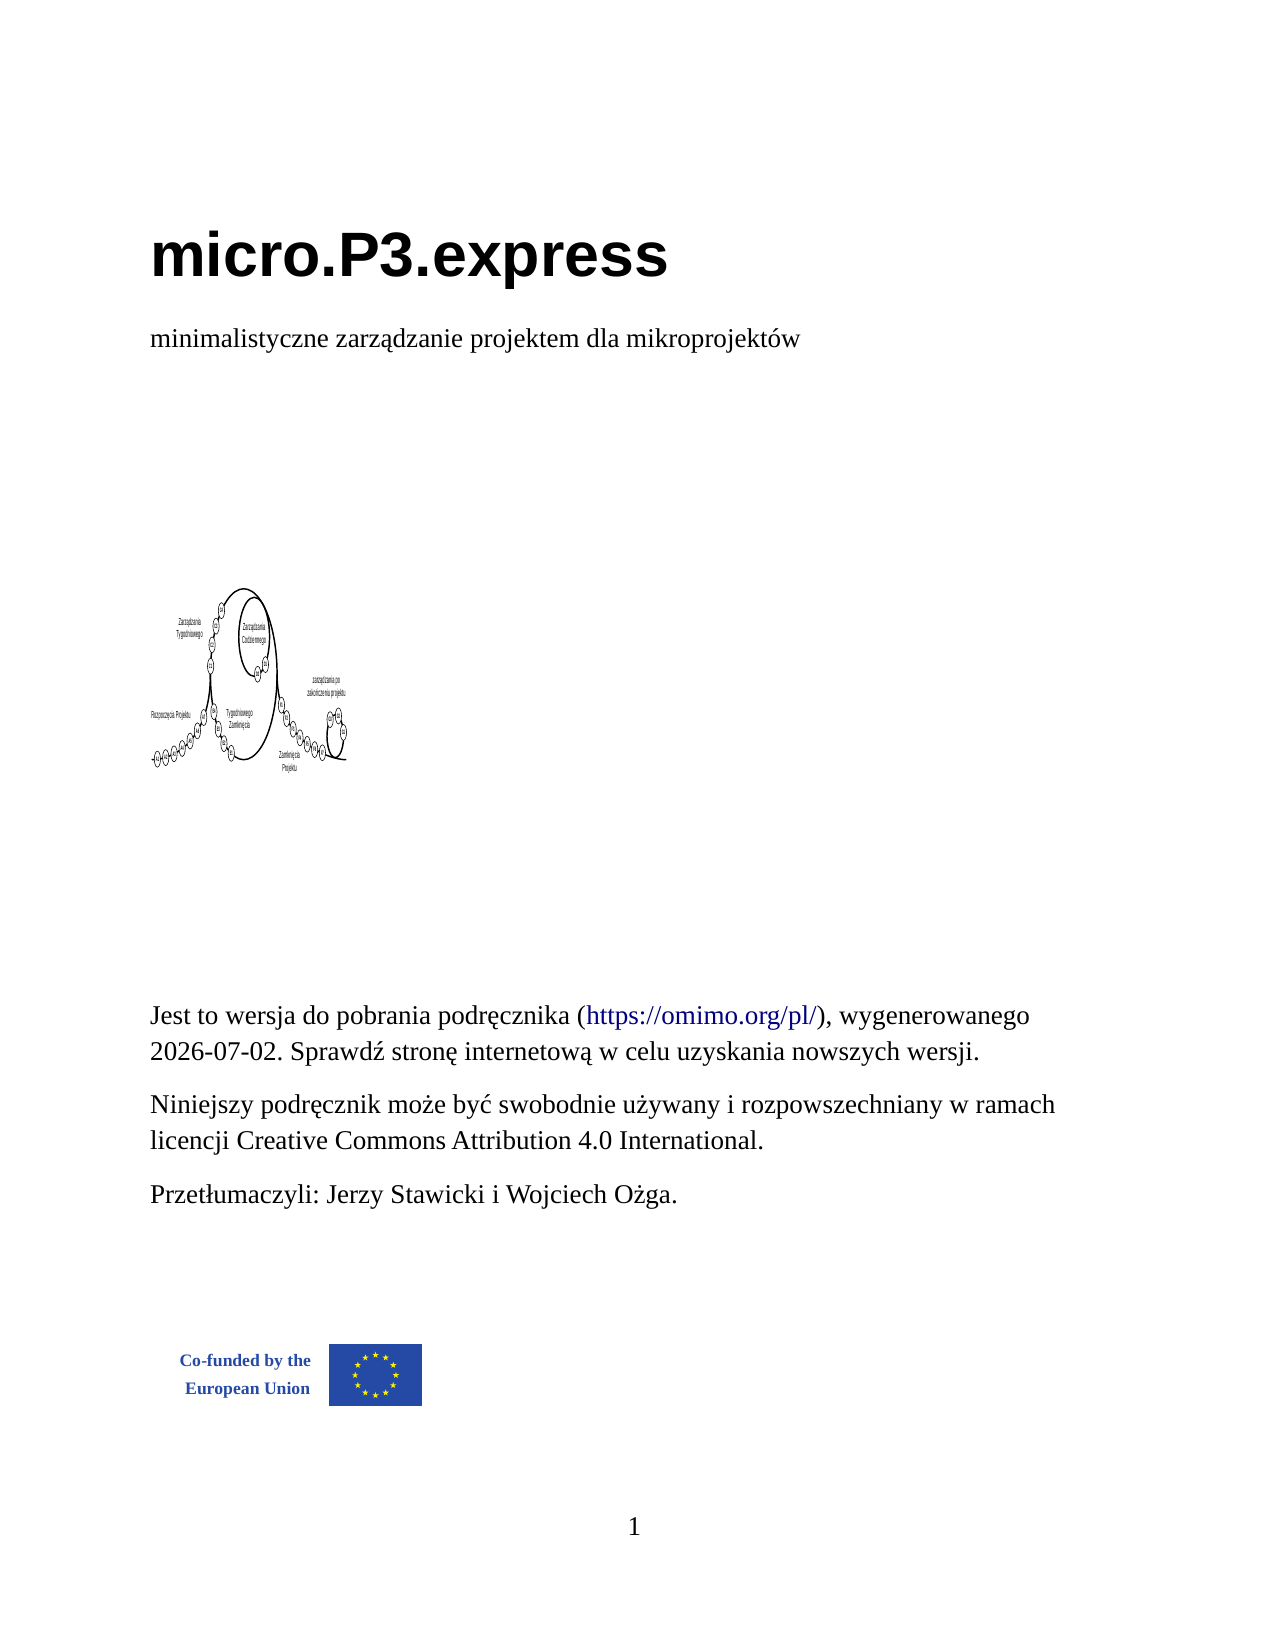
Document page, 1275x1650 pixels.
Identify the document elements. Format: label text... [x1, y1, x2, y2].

subtitle micro.P3.express [150, 218, 1125, 290]
text Niniejszy podręcznik może być swobodnie używany i rozpowszechniany w ramach licencji Creative Commons Attribution 4.0 International. [150, 1088, 1125, 1155]
title micro.P3.express (pl) [150, 175, 1125, 180]
text minimalistyczne zarządzanie projektem dla mikroprojektów [150, 322, 1125, 353]
text Przetłumaczyli: Jerzy Stawicki i Wojciech Ożga. [150, 1178, 1125, 1209]
text Jest to wersja do pobrania podręcznika (https://omimo.org/pl/), wygenerowanego 2026‑07‑02. Sprawdź stronę internetową w celu uzyskania nowszych wersji. [150, 999, 1125, 1066]
